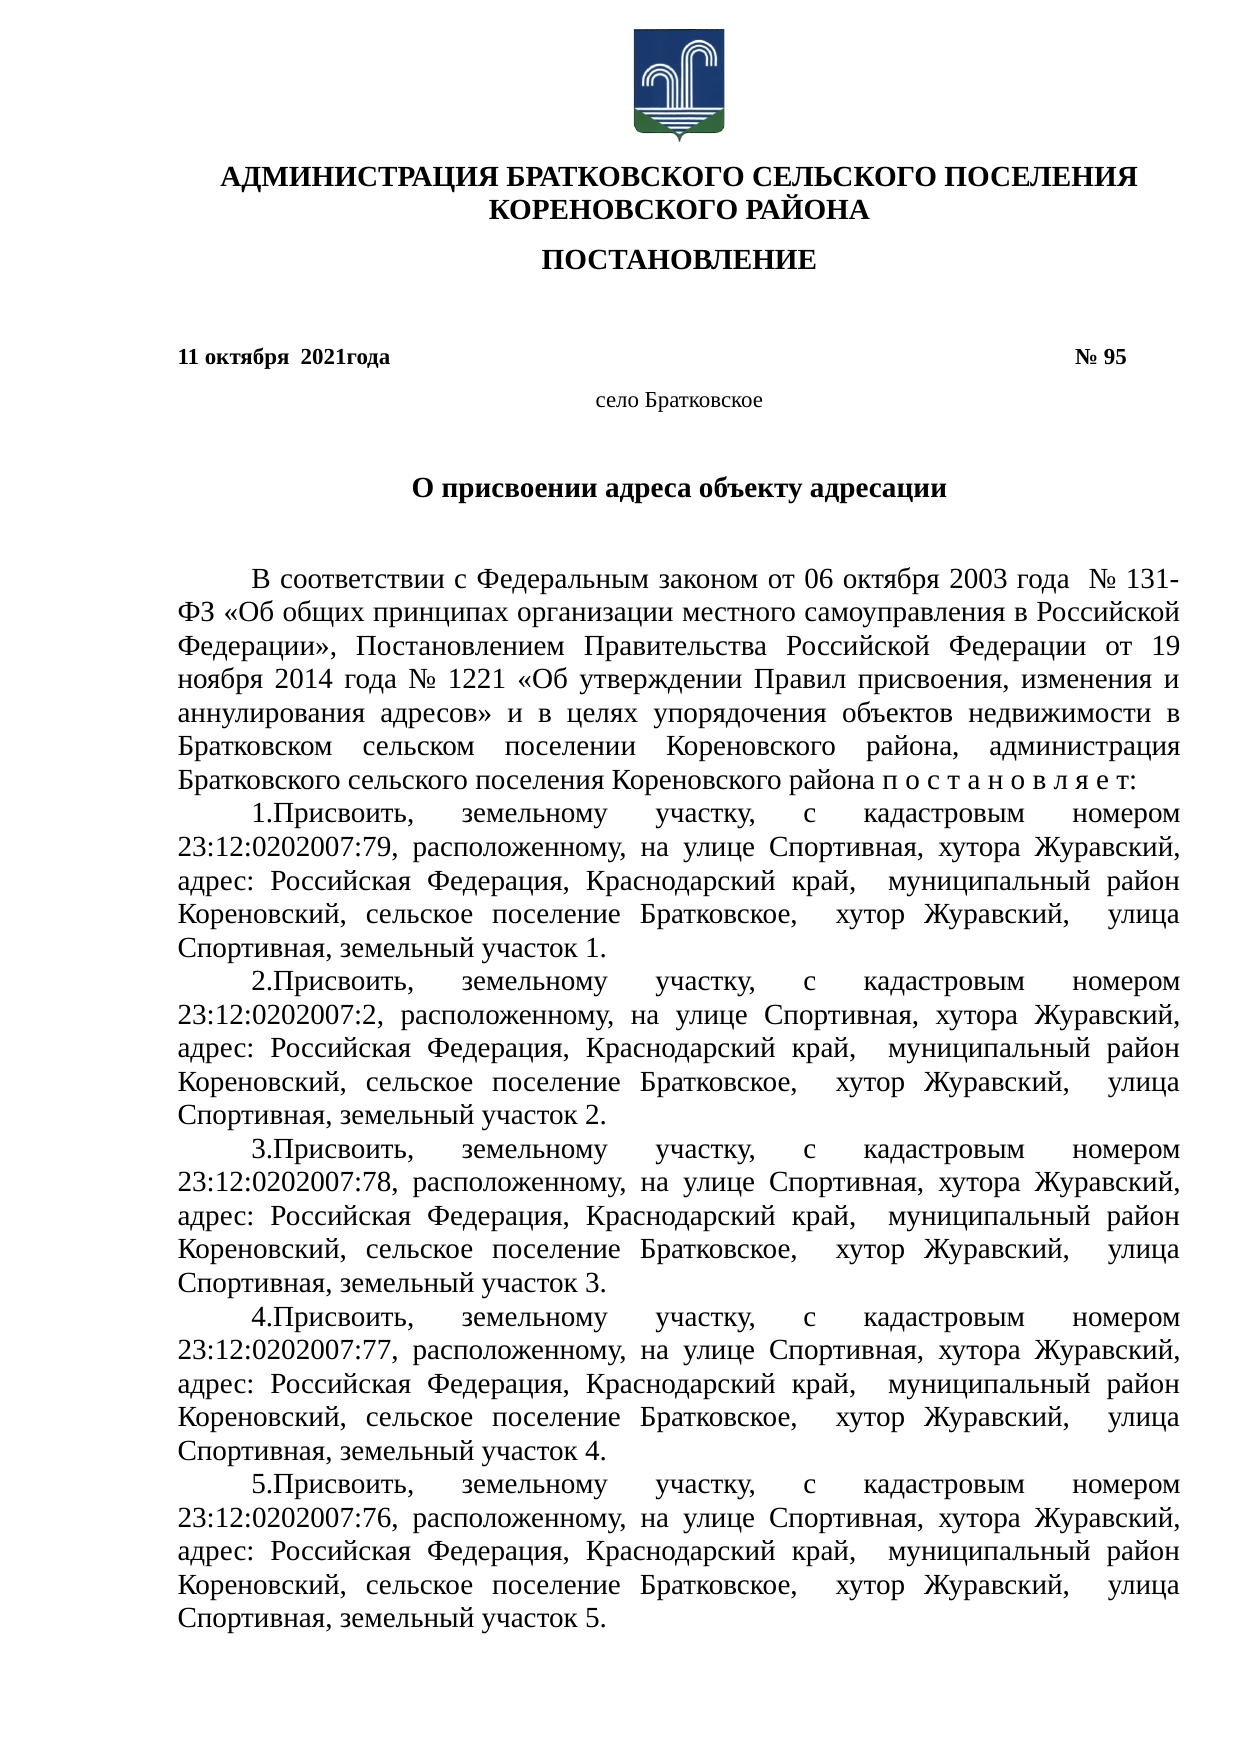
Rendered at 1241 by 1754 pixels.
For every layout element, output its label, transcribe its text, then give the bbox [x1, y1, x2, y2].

text 4.Присвоить, земельному участку, с кадастровым номером 23:12:0202007:77, расположенному, на улице Спортивная, хутора Журавский, адрес: Российская Федерация, Краснодарский край, муниципальный район Кореновский, сельское поселение Братковское, хутор Журавский, улица Спортивная, земельный участок 4. [177, 1299, 1181, 1466]
text 11 октября 2021года № 95 [177, 343, 1181, 369]
text КОРЕНОВСКОГО РАЙОНА [177, 192, 1181, 226]
text 3.Присвоить, земельному участку, с кадастровым номером 23:12:0202007:78, расположенному, на улице Спортивная, хутора Журавский, адрес: Российская Федерация, Краснодарский край, муниципальный район Кореновский, сельское поселение Братковское, хутор Журавский, улица Спортивная, земельный участок 3. [177, 1131, 1181, 1299]
text 2.Присвоить, земельному участку, с кадастровым номером 23:12:0202007:2, расположенному, на улице Спортивная, хутора Журавский, адрес: Российская Федерация, Краснодарский край, муниципальный район Кореновский, сельское поселение Братковское, хутор Журавский, улица Спортивная, земельный участок 2. [177, 963, 1181, 1131]
text 1.Присвоить, земельному участку, с кадастровым номером 23:12:0202007:79, расположенному, на улице Спортивная, хутора Журавский, адрес: Российская Федерация, Краснодарский край, муниципальный район Кореновский, сельское поселение Братковское, хутор Журавский, улица Спортивная, земельный участок 1. [177, 796, 1181, 963]
text ПОСТАНОВЛЕНИЕ [177, 242, 1181, 276]
text О присвоении адреса объекту адресации [177, 470, 1181, 503]
text АДМИНИСТРАЦИЯ БРАТКОВСКОГО СЕЛЬСКОГО ПОСЕЛЕНИЯ [177, 159, 1181, 192]
text 5.Присвоить, земельному участку, с кадастровым номером 23:12:0202007:76, расположенному, на улице Спортивная, хутора Журавский, адрес: Российская Федерация, Краснодарский край, муниципальный район Кореновский, сельское поселение Братковское, хутор Журавский, улица Спортивная, земельный участок 5. [177, 1466, 1181, 1634]
text В соответствии с Федеральным законом от 06 октября 2003 года № 131-ФЗ «Об общих принципах организации местного самоуправления в Российской Федерации», Постановлением Правительства Российской Федерации от 19 ноября 2014 года № 1221 «Об утверждении Правил присвоения, изменения и аннулирования адресов» и в целях упорядочения объектов недвижимости в Братковском сельском поселении Кореновского района, администрация Братковского сельского поселения Кореновского района п о с т а н о в л я е т: [177, 561, 1181, 796]
text село Братковское [177, 386, 1181, 412]
